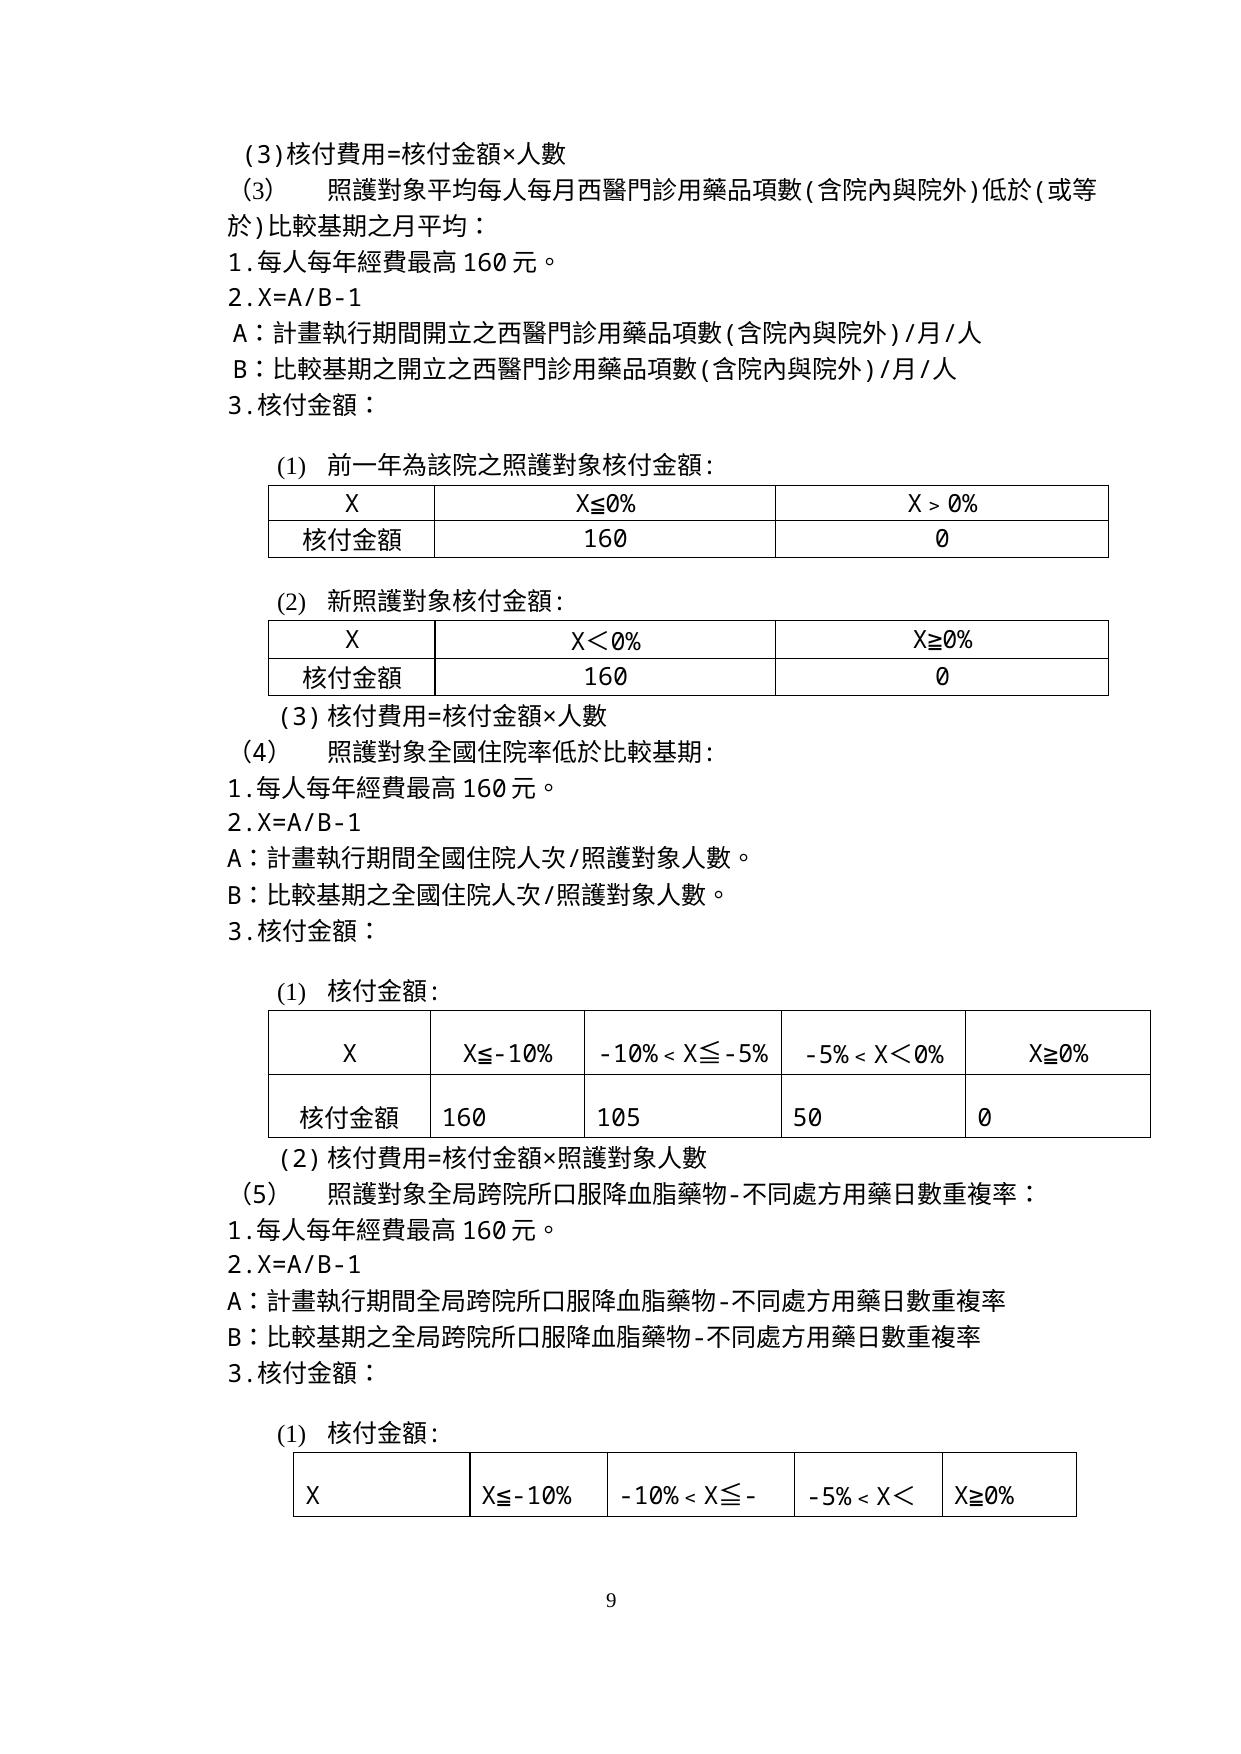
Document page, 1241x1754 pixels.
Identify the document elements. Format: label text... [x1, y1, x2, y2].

text 3.核付金額： [227, 1353, 1128, 1390]
table_cell 核付金額 [269, 521, 434, 557]
table_header X≧0% [966, 1011, 1150, 1074]
list 核付金額: [277, 948, 1128, 1010]
table_header X [294, 1453, 469, 1516]
list 核付費用=核付金額×照護對象人數 [277, 1138, 1128, 1174]
text A：計畫執行期間全國住院人次/照護對象人數。 [94, 839, 1128, 875]
text 2.X=A/B-1 [227, 279, 1128, 313]
text 1.每人每年經費最高160元。 [227, 243, 1128, 279]
table_cell 50 [782, 1075, 965, 1137]
table_header -5%﹤X＜0% [782, 1011, 965, 1074]
table_header X≧0% [943, 1453, 1076, 1516]
table_header -5%﹤X＜ [795, 1453, 942, 1516]
table_cell 160 [431, 1075, 584, 1137]
list 照護對象全局跨院所口服降血脂藥物-不同處方用藥日數重複率： [227, 1174, 1128, 1211]
text 3.核付金額： [227, 911, 1128, 948]
list 核付金額: [277, 1390, 1128, 1452]
table_cell 160 [435, 521, 775, 557]
text 3.核付金額： [227, 386, 1128, 422]
text B：比較基期之全局跨院所口服降血脂藥物-不同處方用藥日數重複率 [94, 1317, 1128, 1353]
table_cell 核付金額 [269, 659, 434, 695]
text 2.X=A/B-1 [94, 1247, 1128, 1281]
text 1.每人每年經費最高160元。 [94, 1211, 1128, 1247]
text 1.每人每年經費最高160元。 [94, 768, 1128, 805]
list 新照護對象核付金額: [277, 558, 1128, 620]
table_cell 核付金額 [269, 1075, 430, 1137]
table_header X [269, 1011, 430, 1074]
list 照護對象平均每人每月西醫門診用藥品項數(含院內與院外)低於(或等於)比較基期之月平均： [227, 170, 1128, 243]
text 2.X=A/B-1 [94, 805, 1128, 839]
table_cell 0 [776, 521, 1108, 557]
table_header X≦-10% [431, 1011, 584, 1074]
subtitle B：比較基期之開立之西醫門診用藥品項數(含院內與院外)/月/人 [232, 349, 1157, 386]
table_header X [269, 621, 434, 658]
text A：計畫執行期間全局跨院所口服降血脂藥物-不同處方用藥日數重複率 [94, 1281, 1128, 1317]
table_header X≦-10% [471, 1453, 607, 1516]
subtitle A：計畫執行期間開立之西醫門診用藥品項數(含院內與院外)/月/人 [232, 313, 1128, 349]
table_header X＜0% [436, 621, 775, 658]
table_cell 105 [585, 1075, 781, 1137]
table_header -10%﹤X≦-5% [585, 1011, 781, 1074]
list 前一年為該院之照護對象核付金額: [277, 422, 1128, 484]
table_header X≦0% [435, 486, 775, 519]
list 照護對象全國住院率低於比較基期: [227, 732, 1128, 768]
table_header X﹥0% [776, 486, 1108, 519]
table_header -10%﹤X≦- [608, 1453, 794, 1516]
text B：比較基期之全國住院人次/照護對象人數。 [94, 875, 1128, 911]
table_header X [269, 486, 434, 519]
list 核付費用=核付金額×人數 [277, 696, 1128, 732]
table_cell 0 [966, 1075, 1150, 1137]
table_cell 160 [436, 659, 775, 695]
text (3)核付費用=核付金額×人數 [241, 134, 1128, 170]
table_header X≧0% [776, 621, 1108, 658]
table_cell 0 [776, 659, 1108, 695]
